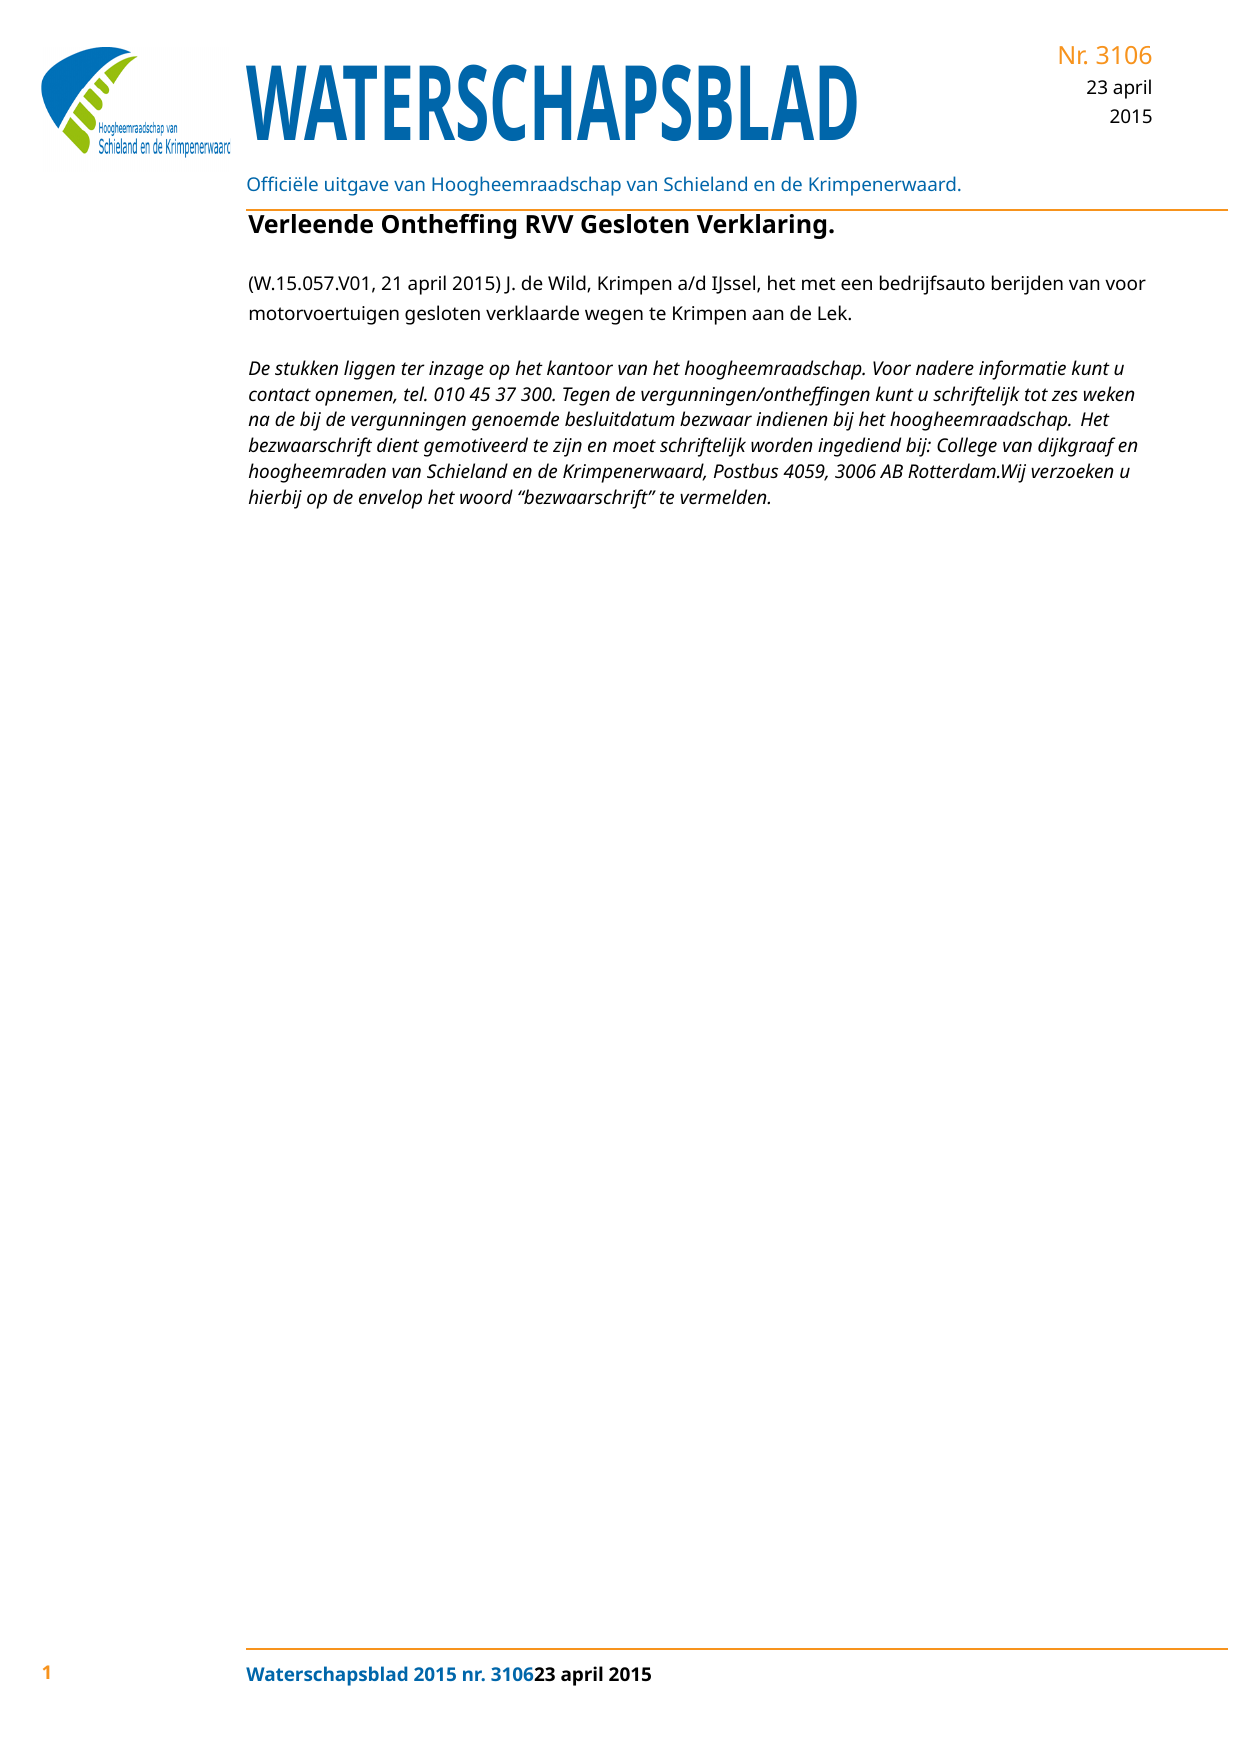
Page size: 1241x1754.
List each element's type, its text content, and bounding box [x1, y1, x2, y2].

picture [41, 47, 231, 172]
text Verleende Ontheffing RVV Gesloten Verklaring. [248, 211, 1152, 241]
text (W.15.057.V01, 21 april 2015) J. de Wild, Krimpen a/d IJssel, het met een bedrijfsauto berijden van voor motorvoertuigen gesloten verklaarde wegen te Krimpen aan de Lek. [248, 270, 1152, 326]
text De stukken liggen ter inzage op het kantoor van het hoogheemraadschap. Voor nadere informatie kunt u contact opnemen, tel. 010 45 37 300. Tegen de vergunningen/ontheffingen kunt u schriftelijk tot zes weken na de bij de vergunningen genoemde besluitdatum bezwaar indienen bij het hoogheemraadschap. Het bezwaarschrift dient gemotiveerd te zijn en moet schriftelijk worden ingediend bij: College van dijkgraaf en hoogheemraden van Schieland en de Krimpenerwaard, Postbus 4059, 3006 AB Rotterdam.Wij verzoeken u hierbij op de envelop het woord “bezwaarschrift” te vermelden. [248, 355, 1152, 509]
